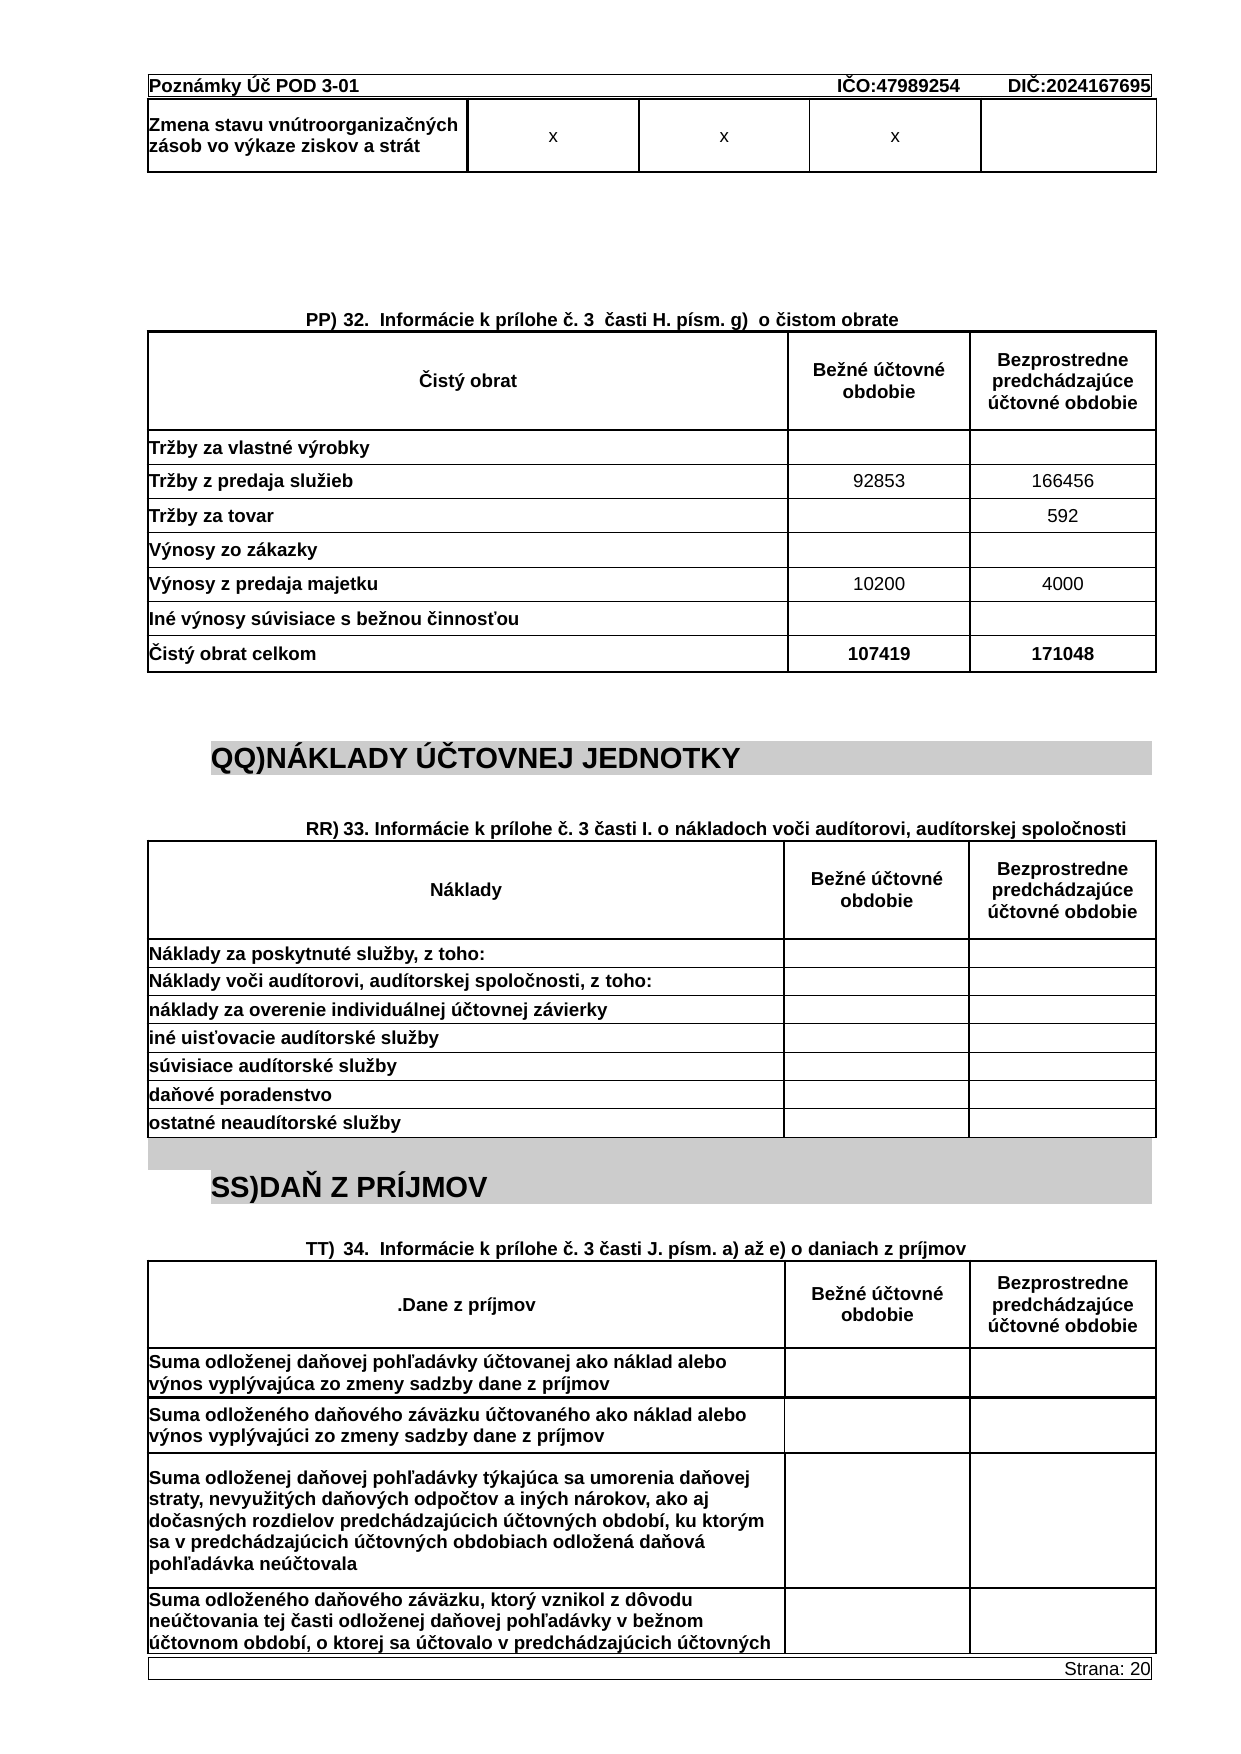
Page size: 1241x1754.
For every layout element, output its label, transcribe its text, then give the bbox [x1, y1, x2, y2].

table_cell [971, 1399, 1155, 1452]
list 33. Informácie k prílohe č. 3 časti I. o nákladoch voči audítorovi, audítorskej spoločnosti [306, 818, 1152, 839]
table_cell 107419 [789, 636, 969, 671]
table_cell Náklady voči audítorovi, audítorskej spoločnosti, z toho: [149, 968, 783, 995]
table_header Náklady [149, 842, 783, 938]
table_cell Náklady za poskytnuté služby, z toho: [149, 940, 783, 966]
table_cell 92853 [789, 465, 969, 498]
table_cell [785, 940, 968, 966]
table_cell Čistý obrat celkom [149, 636, 787, 671]
table_cell náklady za overenie individuálnej účtovnej závierky [149, 996, 783, 1023]
table_cell [971, 1349, 1155, 1396]
list 32. Informácie k prílohe č. 3 časti H. písm. g) o čistom obrate [306, 309, 1152, 330]
table_cell [970, 968, 1155, 995]
list Náklady účtovnej jednotky [211, 741, 1152, 775]
table_cell [786, 1589, 969, 1653]
table_cell 592 [971, 499, 1155, 532]
table_cell ostatné neaudítorské služby [149, 1109, 783, 1136]
table_cell Suma odloženého daňového záväzku účtovaného ako náklad alebo výnos vyplývajúci zo zmeny sadzby dane z príjmov [149, 1399, 784, 1452]
table_cell [970, 1053, 1155, 1080]
table_cell [789, 499, 969, 532]
list DAŇ Z PRÍJMOV [211, 1170, 1152, 1204]
list 34. Informácie k prílohe č. 3 časti J. písm. a) až e) o daniach z príjmov [306, 1238, 1152, 1259]
table_cell [785, 1399, 969, 1452]
table_cell x [640, 100, 809, 171]
table_cell Suma odloženej daňovej pohľadávky týkajúca sa umorenia daňovej straty, nevyužitých daňových odpočtov a iných nárokov, ako aj dočasných rozdielov predchádzajúcich účtovných období, ku ktorým sa v predchádzajúcich účtovných obdobiach odložená daňová pohľadávka neúčtovala [149, 1454, 784, 1587]
table_cell 10200 [789, 568, 969, 601]
table_cell [785, 1053, 968, 1080]
table_cell [971, 1454, 1155, 1587]
table_cell Tržby za tovar [149, 499, 787, 532]
table_cell [786, 1454, 969, 1587]
table_cell [785, 968, 968, 995]
table_cell [786, 1349, 969, 1396]
table_cell [971, 431, 1155, 463]
table_header Bežné účtovné obdobie [786, 1262, 969, 1347]
table_header Bezprostredne predchádzajúce účtovné obdobie [971, 1262, 1155, 1347]
table_cell [785, 1081, 968, 1108]
table_cell [971, 602, 1155, 635]
table_header .Dane z príjmov [149, 1262, 784, 1347]
table_cell [970, 996, 1155, 1023]
table_cell Zmena stavu vnútroorganizačných zásob vo výkaze ziskov a strát [149, 100, 466, 171]
table_cell [785, 1109, 968, 1136]
table_cell iné uisťovacie audítorské služby [149, 1024, 783, 1051]
table_header Bezprostredne predchádzajúce účtovné obdobie [970, 842, 1155, 938]
table_cell [982, 100, 1156, 171]
table_cell x [469, 100, 638, 171]
table_cell daňové poradenstvo [149, 1081, 783, 1108]
table_cell [970, 1081, 1155, 1108]
table_cell Výnosy z predaja majetku [149, 568, 787, 601]
table_cell [970, 1024, 1155, 1051]
table_cell [971, 533, 1155, 567]
table_cell Iné výnosy súvisiace s bežnou činnosťou [149, 602, 787, 635]
table_cell Suma odloženého daňového záväzku, ktorý vznikol z dôvodu neúčtovania tej časti odloženej daňovej pohľadávky v bežnom účtovnom období, o ktorej sa účtovalo v predchádzajúcich účtovných [149, 1589, 784, 1653]
table_cell 166456 [971, 465, 1155, 498]
table_cell [971, 1589, 1155, 1653]
table_cell Tržby za vlastné výrobky [149, 431, 787, 463]
table_cell [970, 940, 1155, 966]
table_cell [789, 533, 969, 567]
table_cell [785, 1024, 968, 1051]
table_cell [789, 431, 969, 463]
table_header Bezprostredne predchádzajúce účtovné obdobie [971, 333, 1155, 429]
table_header Čistý obrat [149, 333, 787, 429]
table_cell Tržby z predaja služieb [149, 465, 787, 498]
table_cell [970, 1109, 1155, 1136]
table_cell Výnosy zo zákazky [149, 533, 787, 567]
table_cell [785, 996, 968, 1023]
table_cell Suma odloženej daňovej pohľadávky účtovanej ako náklad alebo výnos vyplývajúca zo zmeny sadzby dane z príjmov [149, 1349, 784, 1396]
table_header Bežné účtovné obdobie [785, 842, 968, 938]
table_cell 4000 [971, 568, 1155, 601]
table_cell 171048 [971, 636, 1155, 671]
table_cell [789, 602, 969, 635]
table_header Bežné účtovné obdobie [789, 333, 969, 429]
table_cell súvisiace audítorské služby [149, 1053, 783, 1080]
table_cell x [810, 100, 980, 171]
